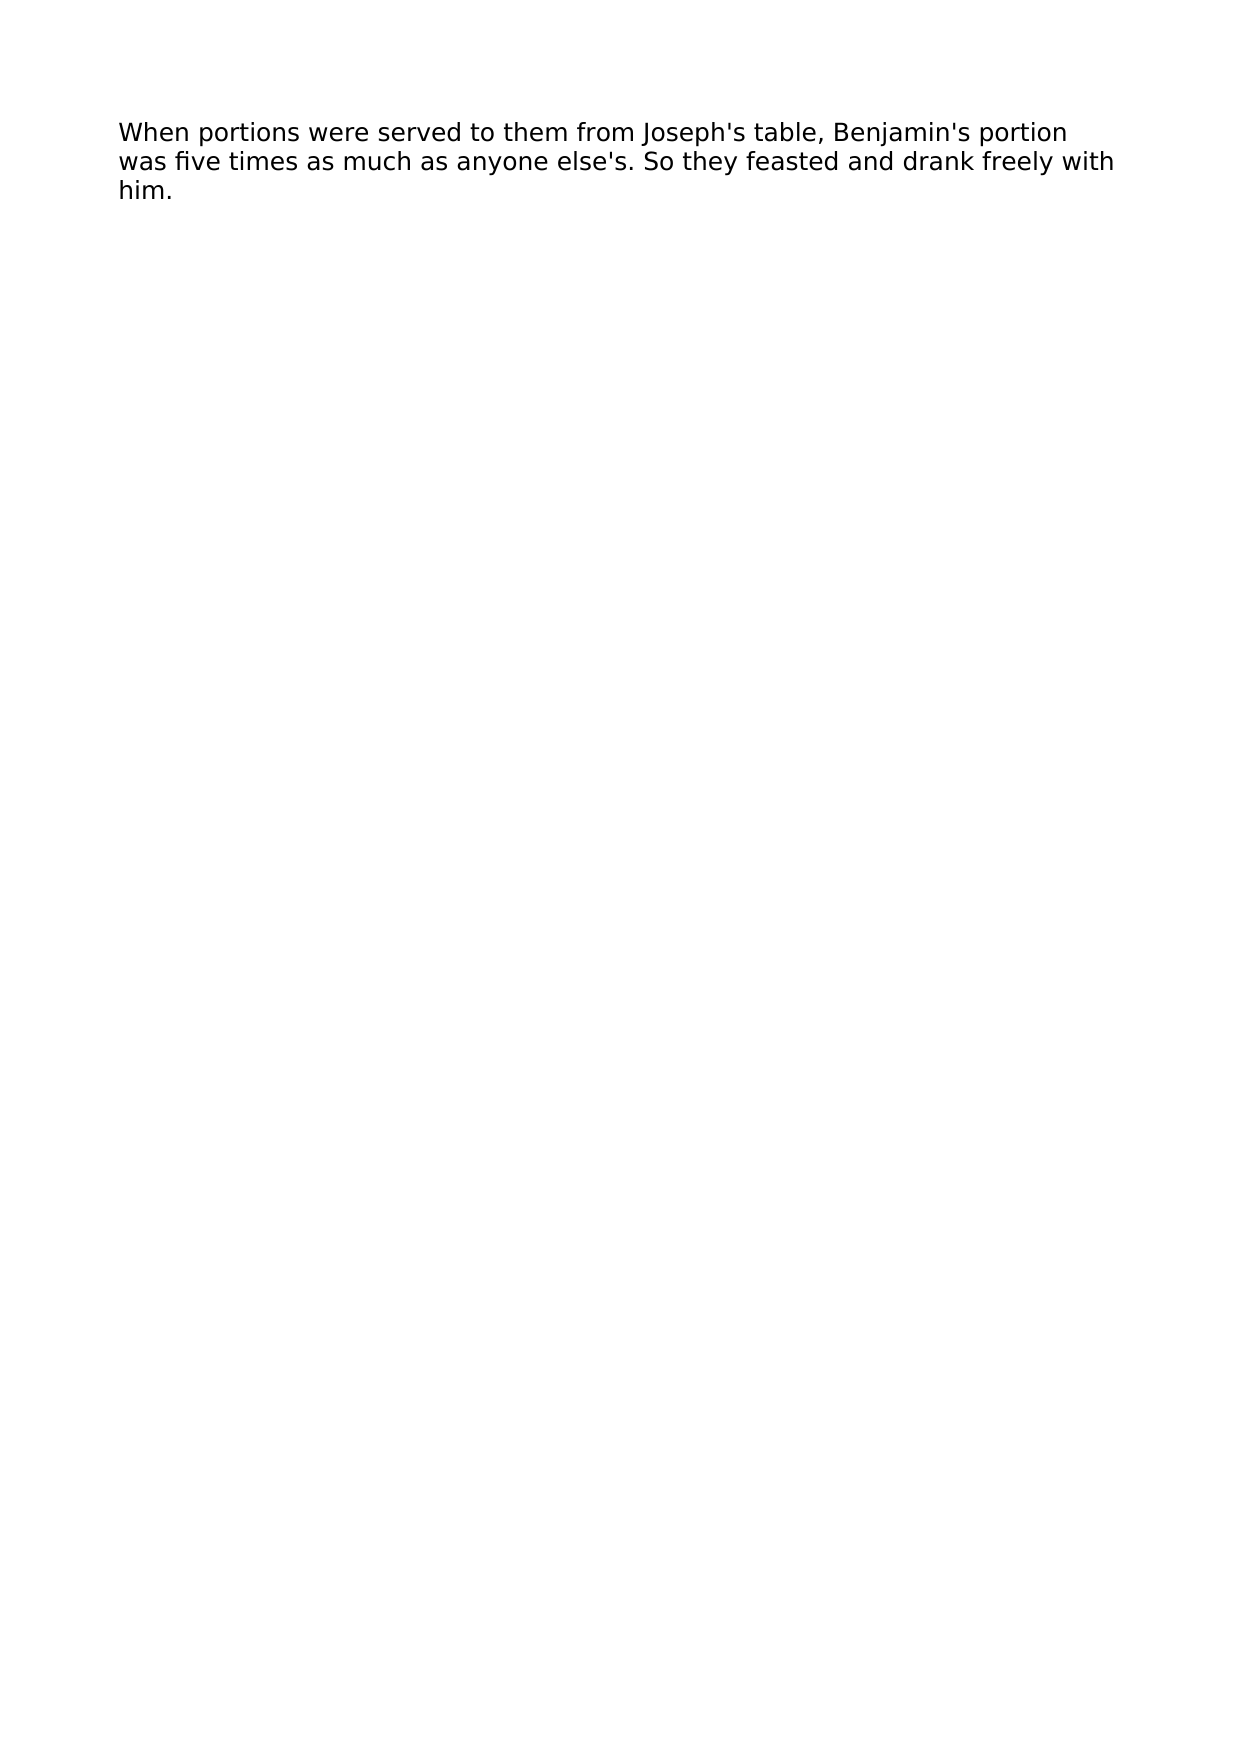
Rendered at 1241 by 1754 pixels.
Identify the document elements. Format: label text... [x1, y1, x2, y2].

text When portions were served to them from Joseph's table, Benjamin's portion was five times as much as anyone else's. So they feasted and drank freely with him. [118, 118, 1122, 206]
